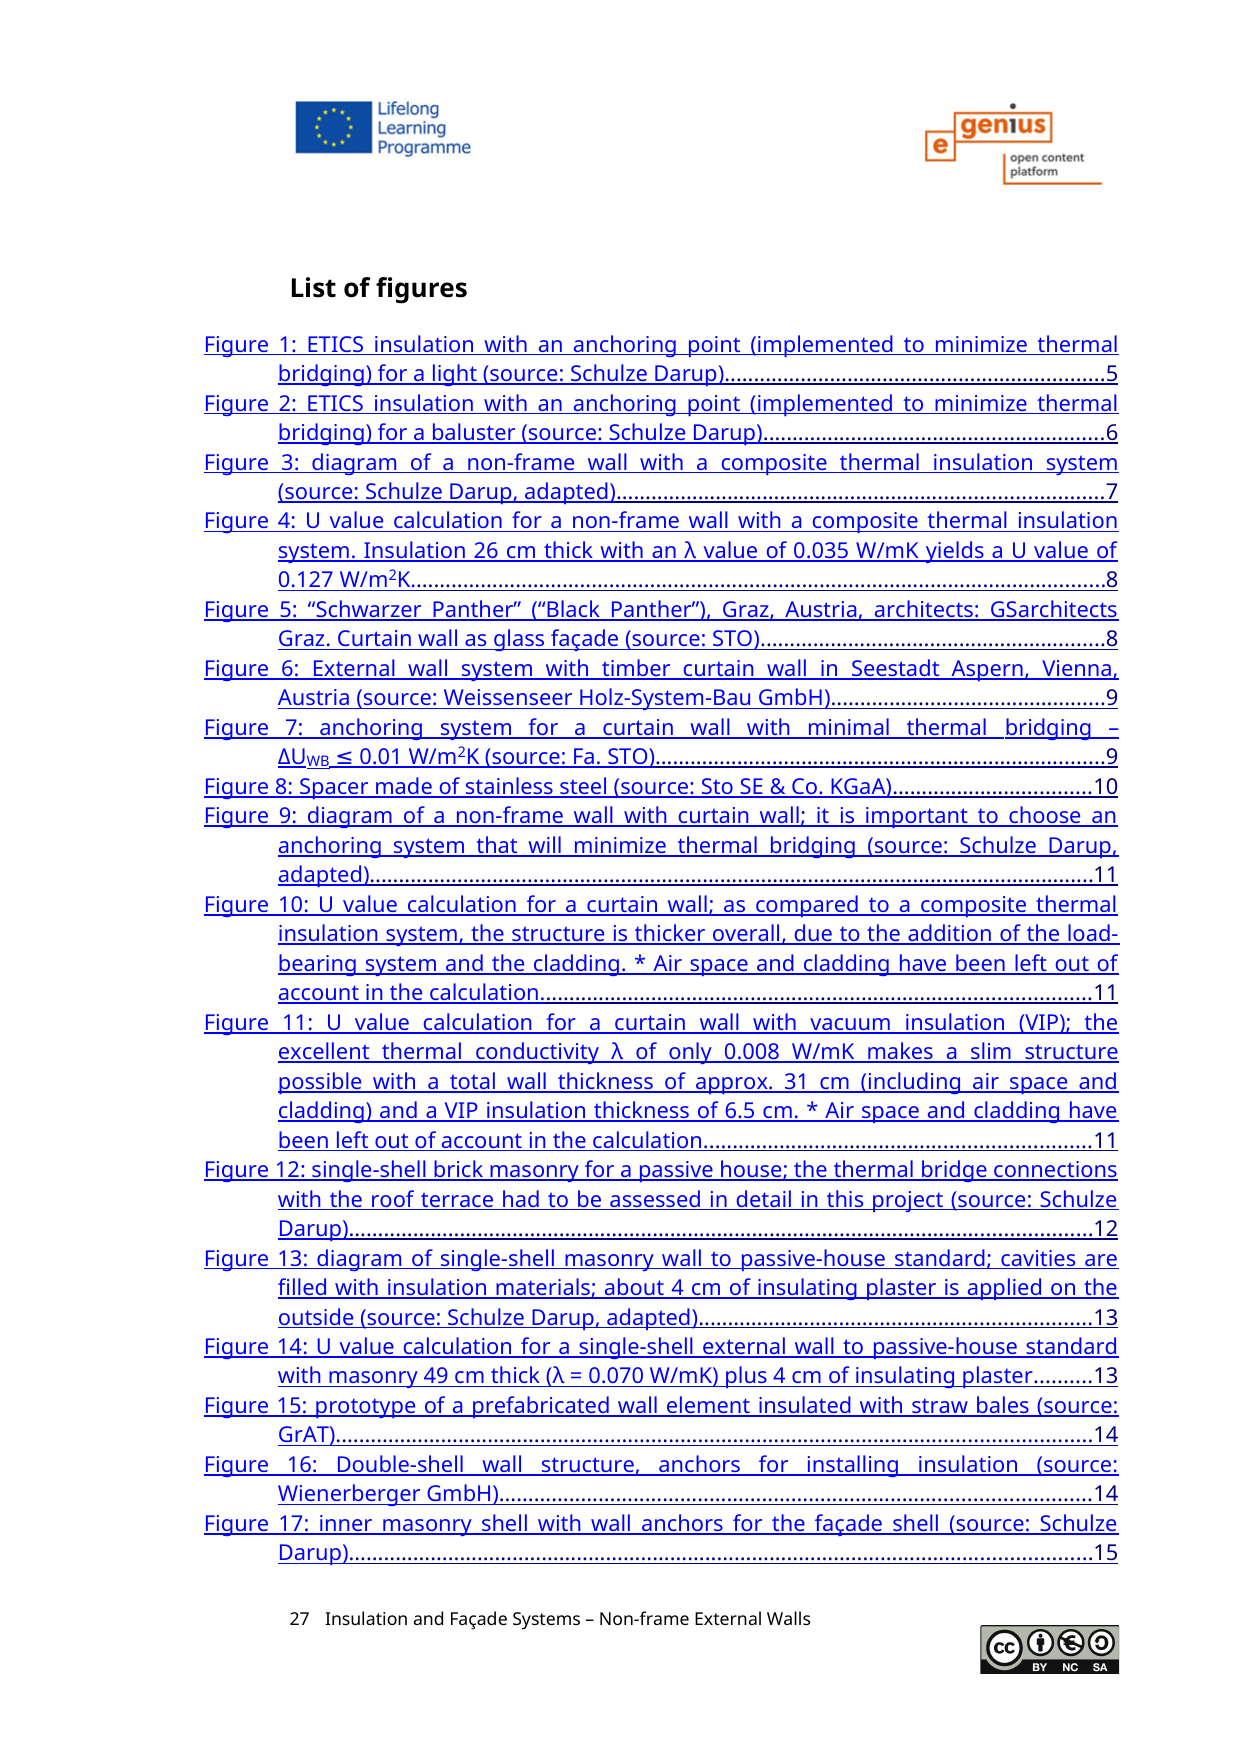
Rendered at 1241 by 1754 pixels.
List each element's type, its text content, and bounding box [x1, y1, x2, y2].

text Figure 13: diagram of single-shell masonry wall to passive-house standard; cavities are filled with insulation materials; about 4 cm of insulating plaster is applied on the outside (source: Schulze Darup, adapted) 13 [204, 1269, 1119, 1331]
text Figure 15: prototype of a prefabricated wall element insulated with straw bales (source: GrAT) 14 [204, 1417, 1119, 1449]
text Figure 8: Spacer made of stainless steel (source: Sto SE & Co. KGaA) 10 [204, 771, 1119, 800]
text Figure 17: inner masonry shell with wall anchors for the façade shell (source: Schulze Darup) 15 [204, 1535, 1119, 1567]
text Figure 6: External wall system with timber curtain wall in Seestadt Aspern, Vienna, Austria (source: Weissenseer Holz-System-Bau GmbH) 9 [204, 680, 1119, 712]
text Figure 3: diagram of a non-frame wall with a composite thermal insulation system (source: Schulze Darup, adapted) 7 [204, 446, 1119, 472]
text Figure 9: diagram of a non-frame wall with curtain wall; it is important to choose an anchoring system that will minimize thermal bridging (source: Schulze Darup, adapted) 11 [204, 800, 1119, 889]
text Figure 10: U value calculation for a curtain wall; as compared to a composite thermal insulation system, the structure is thicker overall, due to the addition of the load-bearing system and the cladding. * Air space and cladding have been left out of account in the calculation. 11 [204, 889, 1119, 1007]
text Figure 14: U value calculation for a single-shell external wall to passive-house standard with masonry 49 cm thick (λ = 0.070 W/mK) plus 4 cm of insulating plaster 13 [204, 1358, 1119, 1390]
text Figure 6: External wall system with timber curtain wall in Seestadt Aspern, Vienna, Austria (source: Weissenseer Holz-System-Bau GmbH) 9 [204, 653, 1119, 678]
text Figure 12: single-shell brick masonry for a passive house; the thermal bridge connections with the roof terrace had to be assessed in detail in this project (source: Schulze Darup) 12 [204, 1154, 1119, 1242]
text Figure 2: ETICS insulation with an anchoring point (implemented to minimize thermal bridging) for a baluster (source: Schulze Darup) 6 [204, 387, 1119, 413]
text Figure 1: ETICS insulation with an anchoring point (implemented to minimize thermal bridging) for a light (source: Schulze Darup) 5 [204, 355, 1119, 387]
text Figure 5: “Schwarzer Panther” (“Black Panther”), Graz, Austria, architects: GSarchitects Graz. Curtain wall as glass façade (source: STO) 8 [204, 621, 1119, 653]
subtitle List of figures [289, 274, 1119, 303]
text Figure 16: Double-shell wall structure, anchors for installing insulation (source: Wienerberger GmbH) 14 [204, 1476, 1119, 1508]
text Figure 17: inner masonry shell with wall anchors for the façade shell (source: Schulze Darup) 15 [204, 1508, 1119, 1533]
text Figure 4: U value calculation for a non-frame wall with a composite thermal insulation system. Insulation 26 cm thick with an λ value of 0.035 W/mK yields a U value of 0.127 W/m2K. 8 [204, 532, 1119, 594]
text Figure 13: diagram of single-shell masonry wall to passive-house standard; cavities are filled with insulation materials; about 4 cm of insulating plaster is applied on the outside (source: Schulze Darup, adapted) 13 [204, 1242, 1119, 1268]
text Figure 3: diagram of a non-frame wall with a composite thermal insulation system (source: Schulze Darup, adapted) 7 [204, 473, 1119, 505]
text Figure 7: anchoring system for a curtain wall with minimal thermal bridging – ΔUWB ≤ 0.01 W/m2K (source: Fa. STO) 9 [204, 738, 1119, 771]
text Figure 11: U value calculation for a curtain wall with vacuum insulation (VIP); the excellent thermal conductivity λ of only 0.008 W/mK makes a slim structure possible with a total wall thickness of approx. 31 cm (including air space and cladding) and a VIP insulation thickness of 6.5 cm. * Air space and cladding have been left out of account in the calculation. 11 [204, 1034, 1119, 1154]
text Figure 7: anchoring system for a curtain wall with minimal thermal bridging – ΔUWB ≤ 0.01 W/m2K (source: Fa. STO) 9 [204, 712, 1119, 737]
text Figure 16: Double-shell wall structure, anchors for installing insulation (source: Wienerberger GmbH) 14 [204, 1449, 1119, 1474]
text Figure 1: ETICS insulation with an anchoring point (implemented to minimize thermal bridging) for a light (source: Schulze Darup) 5 [204, 328, 1119, 354]
text Figure 11: U value calculation for a curtain wall with vacuum insulation (VIP); the excellent thermal conductivity λ of only 0.008 W/mK makes a slim structure possible with a total wall thickness of approx. 31 cm (including air space and cladding) and a VIP insulation thickness of 6.5 cm. * Air space and cladding have been left out of account in the calculation. 11 [204, 1007, 1119, 1032]
text Figure 2: ETICS insulation with an anchoring point (implemented to minimize thermal bridging) for a baluster (source: Schulze Darup) 6 [204, 414, 1119, 446]
text Figure 4: U value calculation for a non-frame wall with a composite thermal insulation system. Insulation 26 cm thick with an λ value of 0.035 W/mK yields a U value of 0.127 W/m2K. 8 [204, 505, 1119, 531]
text Figure 5: “Schwarzer Panther” (“Black Panther”), Graz, Austria, architects: GSarchitects Graz. Curtain wall as glass façade (source: STO) 8 [204, 594, 1119, 619]
text Figure 14: U value calculation for a single-shell external wall to passive-house standard with masonry 49 cm thick (λ = 0.070 W/mK) plus 4 cm of insulating plaster 13 [204, 1331, 1119, 1356]
text Figure 15: prototype of a prefabricated wall element insulated with straw bales (source: GrAT) 14 [204, 1390, 1119, 1415]
